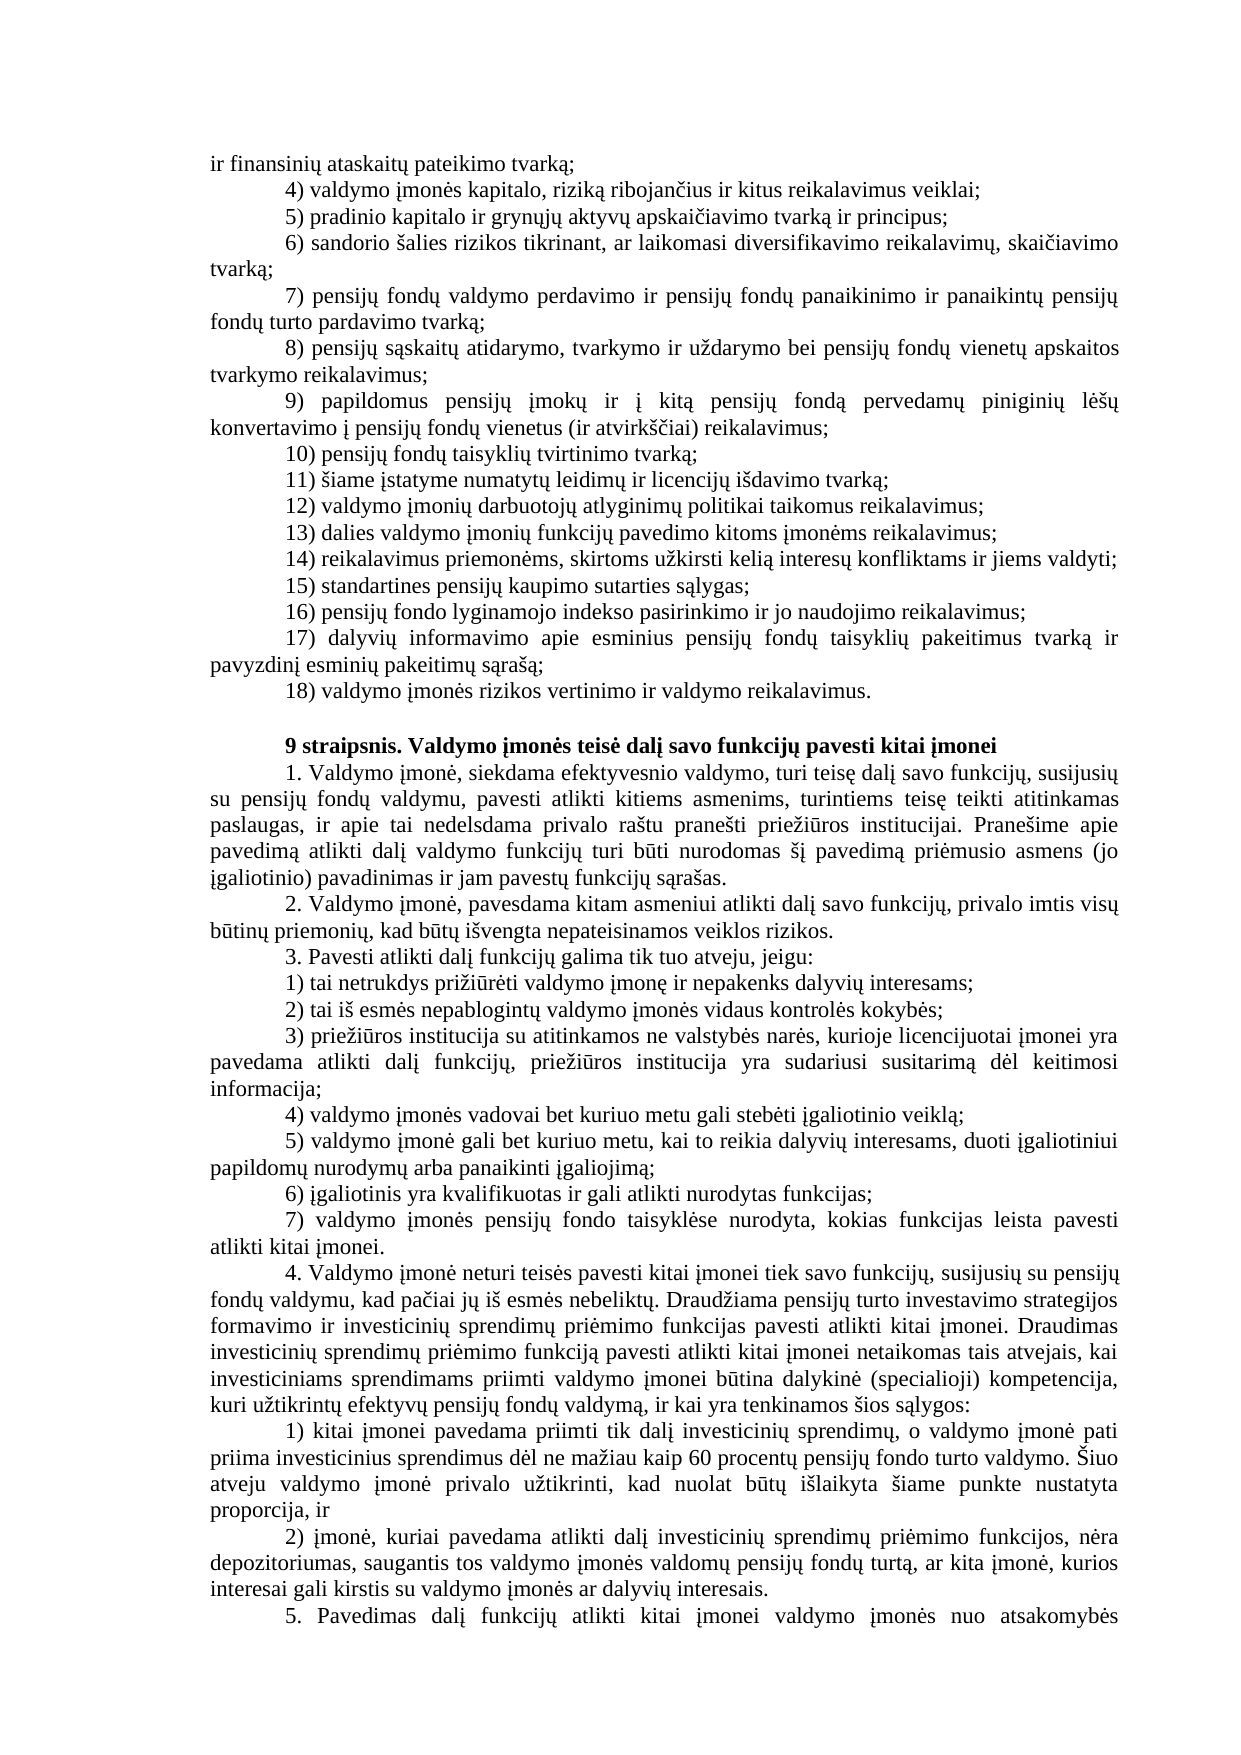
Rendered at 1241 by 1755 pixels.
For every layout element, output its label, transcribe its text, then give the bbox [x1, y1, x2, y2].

text 16) pensijų fondo lyginamojo indekso pasirinkimo ir jo naudojimo reikalavimus; [210, 598, 1120, 624]
text 7) valdymo įmonės pensijų fondo taisyklėse nurodyta, kokias funkcijas leista pavesti atlikti kitai įmonei. [210, 1207, 1120, 1259]
text 8) pensijų sąskaitų atidarymo, tvarkymo ir uždarymo bei pensijų fondų vienetų apskaitos tvarkymo reikalavimus; [210, 334, 1120, 387]
text 1. Valdymo įmonė, siekdama efektyvesnio valdymo, turi teisę dalį savo funkcijų, susijusių su pensijų fondų valdymu, pavesti atlikti kitiems asmenims, turintiems teisę teikti atitinkamas paslaugas, ir apie tai nedelsdama privalo raštu pranešti priežiūros institucijai. Pranešime apie pavedimą atlikti dalį valdymo funkcijų turi būti nurodomas šį pavedimą priėmusio asmens (jo įgaliotinio) pavadinimas ir jam pavestų funkcijų sąrašas. [210, 758, 1120, 890]
text 2. Valdymo įmonė, pavesdama kitam asmeniui atlikti dalį savo funkcijų, privalo imtis visų būtinų priemonių, kad būtų išvengta nepateisinamos veiklos rizikos. [210, 890, 1120, 943]
text 4) valdymo įmonės vadovai bet kuriuo metu gali stebėti įgaliotinio veiklą; [210, 1101, 1120, 1127]
text 7) pensijų fondų valdymo perdavimo ir pensijų fondų panaikinimo ir panaikintų pensijų fondų turto pardavimo tvarką; [210, 282, 1120, 334]
text 17) dalyvių informavimo apie esminius pensijų fondų taisyklių pakeitimus tvarką ir pavyzdinį esminių pakeitimų sąrašą; [210, 624, 1120, 677]
text 15) standartines pensijų kaupimo sutarties sąlygas; [210, 572, 1120, 598]
text 4) valdymo įmonės kapitalo, riziką ribojančius ir kitus reikalavimus veiklai; [210, 176, 1120, 203]
text 3. Pavesti atlikti dalį funkcijų galima tik tuo atveju, jeigu: [210, 943, 1120, 969]
text 2) įmonė, kuriai pavedama atlikti dalį investicinių sprendimų priėmimo funkcijos, nėra depozitoriumas, saugantis tos valdymo įmonės valdomų pensijų fondų turtą, ar kita įmonė, kurios interesai gali kirstis su valdymo įmonės ar dalyvių interesais. [210, 1523, 1120, 1602]
text 13) dalies valdymo įmonių funkcijų pavedimo kitoms įmonėms reikalavimus; [210, 519, 1120, 545]
text 9) papildomus pensijų įmokų ir į kitą pensijų fondą pervedamų piniginių lėšų konvertavimo į pensijų fondų vienetus (ir atvirkščiai) reikalavimus; [210, 387, 1120, 440]
text 10) pensijų fondų taisyklių tvirtinimo tvarką; [210, 440, 1120, 466]
text 11) šiame įstatyme numatytų leidimų ir licencijų išdavimo tvarką; [210, 466, 1120, 493]
text ir finansinių ataskaitų pateikimo tvarką; [210, 150, 1120, 176]
text 1) tai netrukdys prižiūrėti valdymo įmonę ir nepakenks dalyvių interesams; [210, 969, 1120, 996]
text 6) sandorio šalies rizikos tikrinant, ar laikomasi diversifikavimo reikalavimų, skaičiavimo tvarką; [210, 229, 1120, 282]
text 2) tai iš esmės nepablogintų valdymo įmonės vidaus kontrolės kokybės; [210, 996, 1120, 1022]
text 6) įgaliotinis yra kvalifikuotas ir gali atlikti nurodytas funkcijas; [210, 1180, 1120, 1207]
text 14) reikalavimus priemonėms, skirtoms užkirsti kelią interesų konfliktams ir jiems valdyti; [210, 545, 1120, 572]
text 4. Valdymo įmonė neturi teisės pavesti kitai įmonei tiek savo funkcijų, susijusių su pensijų fondų valdymu, kad pačiai jų iš esmės nebeliktų. Draudžiama pensijų turto investavimo strategijos formavimo ir investicinių sprendimų priėmimo funkcijas pavesti atlikti kitai įmonei. Draudimas investicinių sprendimų priėmimo funkciją pavesti atlikti kitai įmonei netaikomas tais atvejais, kai investiciniams sprendimams priimti valdymo įmonei būtina dalykinė (specialioji) kompetencija, kuri užtikrintų efektyvų pensijų fondų valdymą, ir kai yra tenkinamos šios sąlygos: [210, 1259, 1120, 1417]
text 5) valdymo įmonė gali bet kuriuo metu, kai to reikia dalyvių interesams, duoti įgaliotiniui papildomų nurodymų arba panaikinti įgaliojimą; [210, 1127, 1120, 1180]
text 1) kitai įmonei pavedama priimti tik dalį investicinių sprendimų, o valdymo įmonė pati priima investicinius sprendimus dėl ne mažiau kaip 60 procentų pensijų fondo turto valdymo. Šiuo atveju valdymo įmonė privalo užtikrinti, kad nuolat būtų išlaikyta šiame punkte nustatyta proporcija, ir [210, 1417, 1120, 1523]
text 9 straipsnis. Valdymo įmonės teisė dalį savo funkcijų pavesti kitai įmonei [210, 732, 1120, 758]
text 5) pradinio kapitalo ir grynųjų aktyvų apskaičiavimo tvarką ir principus; [210, 203, 1120, 229]
text 3) priežiūros institucija su atitinkamos ne valstybės narės, kurioje licencijuotai įmonei yra pavedama atlikti dalį funkcijų, priežiūros institucija yra sudariusi susitarimą dėl keitimosi informacija; [210, 1022, 1120, 1101]
text 18) valdymo įmonės rizikos vertinimo ir valdymo reikalavimus. [210, 677, 1120, 703]
text 5. Pavedimas dalį funkcijų atlikti kitai įmonei valdymo įmonės nuo atsakomybės [210, 1602, 1120, 1628]
text 12) valdymo įmonių darbuotojų atlyginimų politikai taikomus reikalavimus; [210, 493, 1120, 519]
